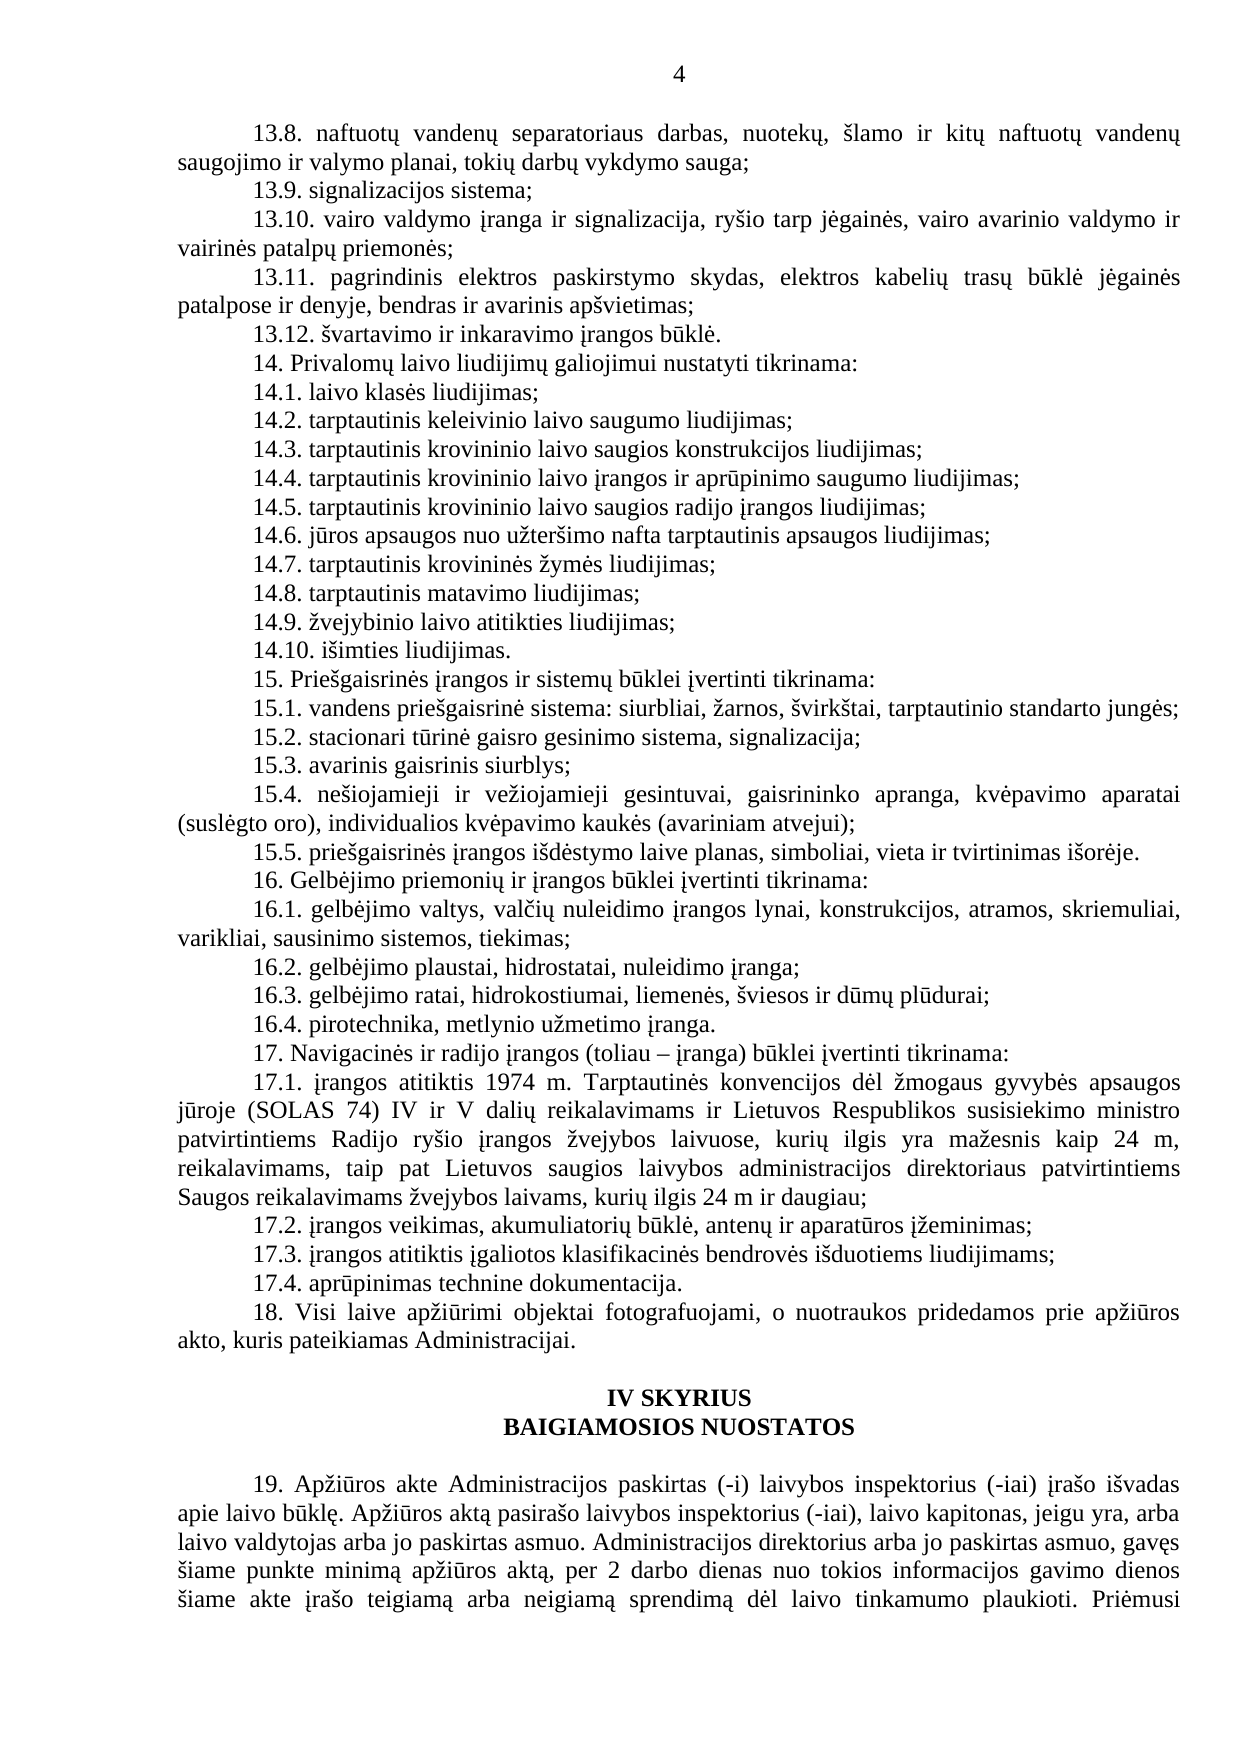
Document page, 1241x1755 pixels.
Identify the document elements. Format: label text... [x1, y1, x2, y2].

text 17.4. aprūpinimas technine dokumentacija. [177, 1268, 1181, 1297]
text 17.2. įrangos veikimas, akumuliatorių būklė, antenų ir aparatūros įžeminimas; [177, 1211, 1181, 1239]
text 14.4. tarptautinis krovininio laivo įrangos ir aprūpinimo saugumo liudijimas; [177, 463, 1181, 492]
text 13.12. švartavimo ir inkaravimo įrangos būklė. [177, 319, 1181, 348]
text 13.9. signalizacijos sistema; [177, 176, 1181, 204]
text 15.5. priešgaisrinės įrangos išdėstymo laive planas, simboliai, vieta ir tvirtinimas išorėje. [177, 837, 1181, 866]
text BAIGIAMOSIOS NUOSTATOS [177, 1412, 1181, 1441]
text 13.10. vairo valdymo įranga ir signalizacija, ryšio tarp jėgainės, vairo avarinio valdymo ir vairinės patalpų priemonės; [177, 204, 1181, 262]
text 14.8. tarptautinis matavimo liudijimas; [177, 578, 1181, 607]
text 14.7. tarptautinis krovininės žymės liudijimas; [177, 549, 1181, 578]
text 17.3. įrangos atitiktis įgaliotos klasifikacinės bendrovės išduotiems liudijimams; [177, 1239, 1181, 1268]
text IV SKYRIUS [177, 1383, 1181, 1412]
text 19. Apžiūros akte Administracijos paskirtas (-i) laivybos inspektorius (-iai) įrašo išvadas apie laivo būklę. Apžiūros aktą pasirašo laivybos inspektorius (-iai), laivo kapitonas, jeigu yra, arba laivo valdytojas arba jo paskirtas asmuo. Administracijos direktorius arba jo paskirtas asmuo, gavęs šiame punkte minimą apžiūros aktą, per 2 darbo dienas nuo tokios informacijos gavimo dienos šiame akte įrašo teigiamą arba neigiamą sprendimą dėl laivo tinkamumo plaukioti. Priėmusi [177, 1469, 1181, 1613]
text 15.4. nešiojamieji ir vežiojamieji gesintuvai, gaisrininko apranga, kvėpavimo aparatai (suslėgto oro), individualios kvėpavimo kaukės (avariniam atvejui); [177, 779, 1181, 837]
text 14. Privalomų laivo liudijimų galiojimui nustatyti tikrinama: [177, 348, 1181, 377]
text 13.11. pagrindinis elektros paskirstymo skydas, elektros kabelių trasų būklė jėgainės patalpose ir denyje, bendras ir avarinis apšvietimas; [177, 262, 1181, 319]
text 15.1. vandens priešgaisrinė sistema: siurbliai, žarnos, švirkštai, tarptautinio standarto jungės; [177, 693, 1181, 722]
text 14.1. laivo klasės liudijimas; [177, 377, 1181, 406]
text 14.10. išimties liudijimas. [177, 636, 1181, 664]
text 16. Gelbėjimo priemonių ir įrangos būklei įvertinti tikrinama: [177, 866, 1181, 894]
text 15.3. avarinis gaisrinis siurblys; [177, 751, 1181, 779]
text 16.1. gelbėjimo valtys, valčių nuleidimo įrangos lynai, konstrukcijos, atramos, skriemuliai, varikliai, sausinimo sistemos, tiekimas; [177, 894, 1181, 952]
text 14.6. jūros apsaugos nuo užteršimo nafta tarptautinis apsaugos liudijimas; [177, 521, 1181, 549]
text 17. Navigacinės ir radijo įrangos (toliau – įranga) būklei įvertinti tikrinama: [177, 1038, 1181, 1067]
text 14.2. tarptautinis keleivinio laivo saugumo liudijimas; [177, 406, 1181, 434]
text 16.2. gelbėjimo plaustai, hidrostatai, nuleidimo įranga; [177, 952, 1181, 981]
text 15.2. stacionari tūrinė gaisro gesinimo sistema, signalizacija; [177, 722, 1181, 751]
text 15. Priešgaisrinės įrangos ir sistemų būklei įvertinti tikrinama: [177, 664, 1181, 693]
text 13.8. naftuotų vandenų separatoriaus darbas, nuotekų, šlamo ir kitų naftuotų vandenų saugojimo ir valymo planai, tokių darbų vykdymo sauga; [177, 118, 1181, 176]
text 16.3. gelbėjimo ratai, hidrokostiumai, liemenės, šviesos ir dūmų plūdurai; [177, 981, 1181, 1009]
text 14.9. žvejybinio laivo atitikties liudijimas; [177, 607, 1181, 636]
text 14.3. tarptautinis krovininio laivo saugios konstrukcijos liudijimas; [177, 434, 1181, 463]
text 18. Visi laive apžiūrimi objektai fotografuojami, o nuotraukos pridedamos prie apžiūros akto, kuris pateikiamas Administracijai. [177, 1297, 1181, 1354]
text 14.5. tarptautinis krovininio laivo saugios radijo įrangos liudijimas; [177, 492, 1181, 521]
text 16.4. pirotechnika, metlynio užmetimo įranga. [177, 1009, 1181, 1038]
text 17.1. įrangos atitiktis 1974 m. Tarptautinės konvencijos dėl žmogaus gyvybės apsaugos jūroje (SOLAS 74) IV ir V dalių reikalavimams ir Lietuvos Respublikos susisiekimo ministro patvirtintiems Radijo ryšio įrangos žvejybos laivuose, kurių ilgis yra mažesnis kaip 24 m, reikalavimams, taip pat Lietuvos saugios laivybos administracijos direktoriaus patvirtintiems Saugos reikalavimams žvejybos laivams, kurių ilgis 24 m ir daugiau; [177, 1067, 1181, 1211]
